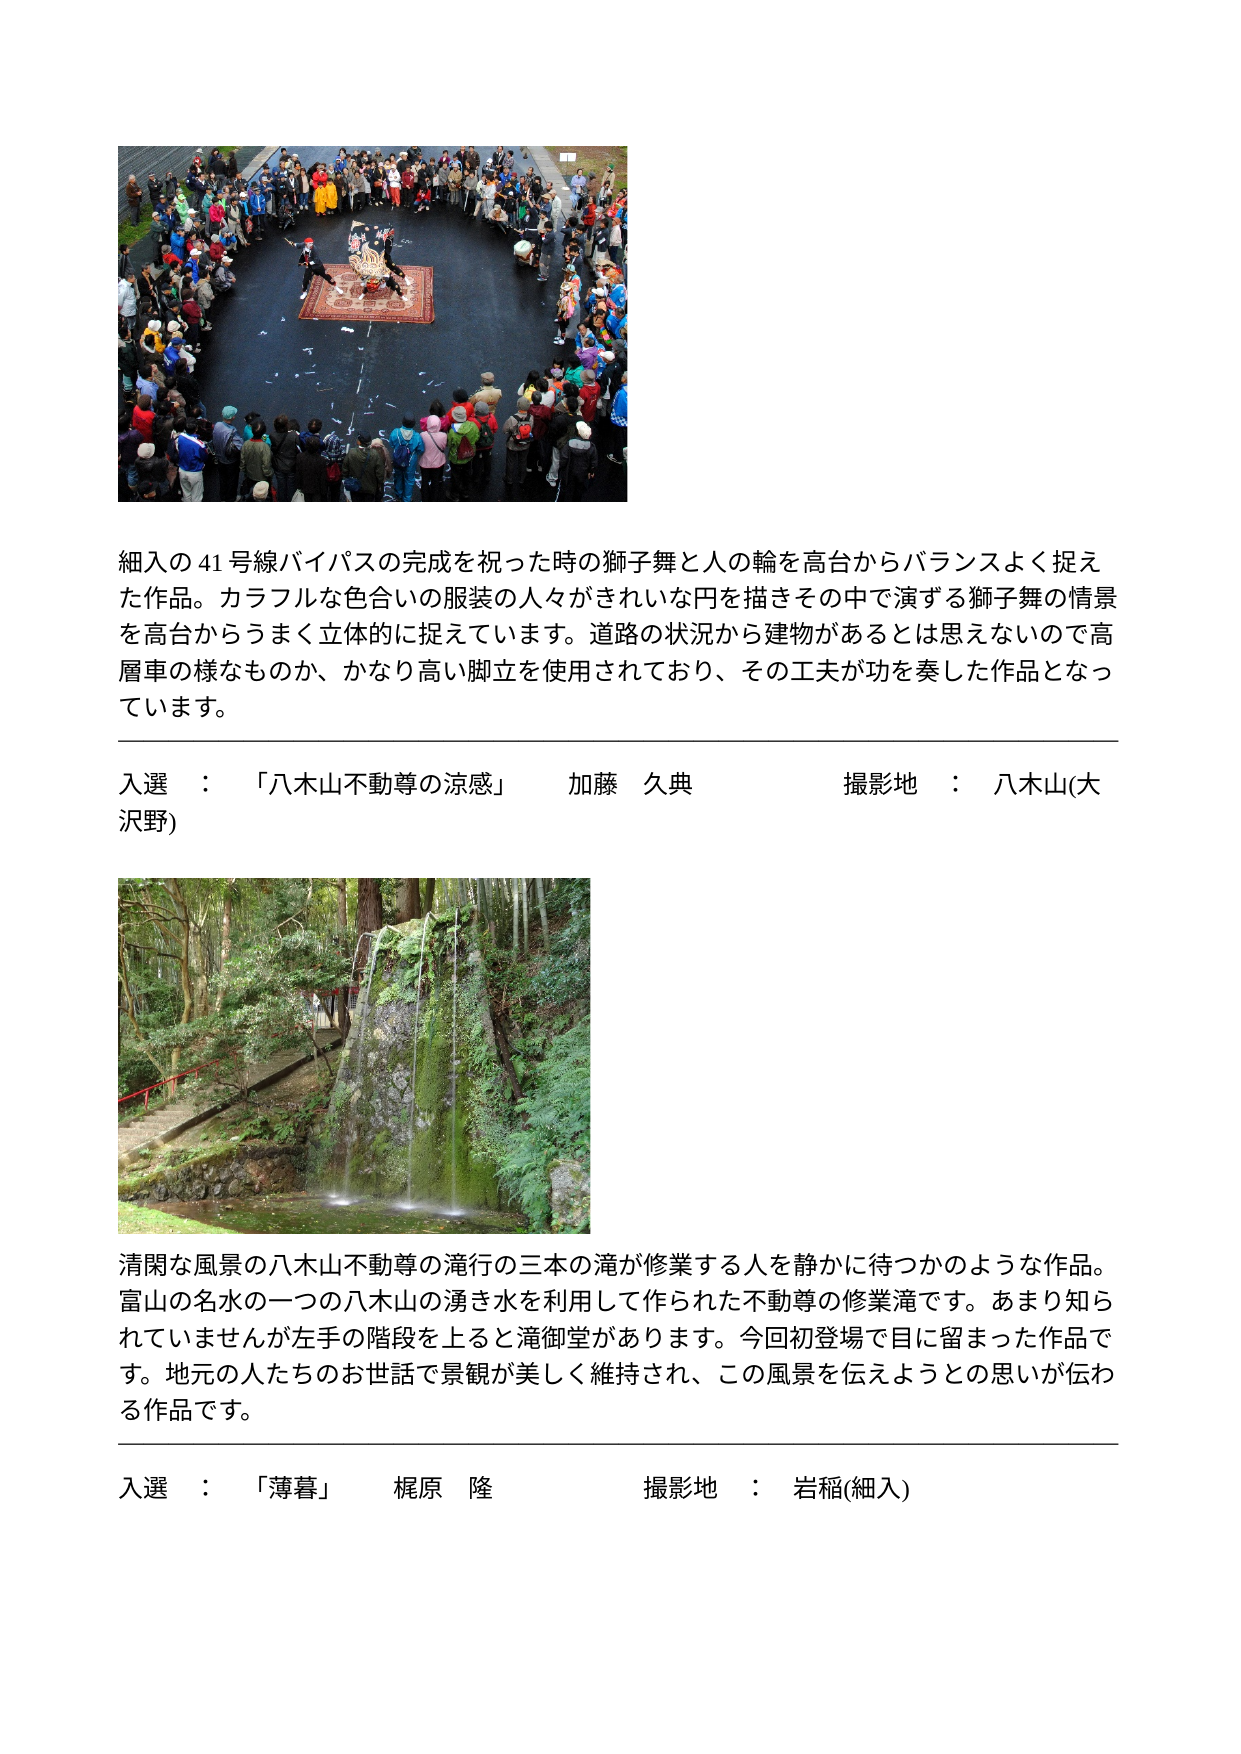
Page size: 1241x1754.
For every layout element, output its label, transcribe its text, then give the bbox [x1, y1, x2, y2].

text 入選 ： 「八木山不動尊の涼感」 加藤 久典 撮影地 ： 八木山(大沢野) [118, 765, 1122, 837]
text 細入の41号線バイパスの完成を祝った時の獅子舞と人の輪を高台からバランスよく捉えた作品。カラフルな色合いの服装の人々がきれいな円を描きその中で演ずる獅子舞の情景を高台からうまく立体的に捉えています。道路の状況から建物があるとは思えないので高層車の様なものか、かなり高い脚立を使用されており、その工夫が功を奏した作品となっています。 ―――――――――――――――――――――――――――――――――――――――― [118, 514, 1122, 752]
text 入選 ： 「薄暮」 梶原 隆 撮影地 ： 岩稲(細入) [118, 1468, 1122, 1504]
text 清閑な風景の八木山不動尊の滝行の三本の滝が修業する人を静かに待つかのような作品。 富山の名水の一つの八木山の湧き水を利用して作られた不動尊の修業滝です。あまり知られていませんが左手の階段を上ると滝御堂があります。今回初登場で目に留まった作品です。地元の人たちのお世話で景観が美しく維持され、この風景を伝えようとの思いが伝わる作品です。 ―――――――――――――――――――――――――――――――――――――――― [118, 1246, 1122, 1456]
